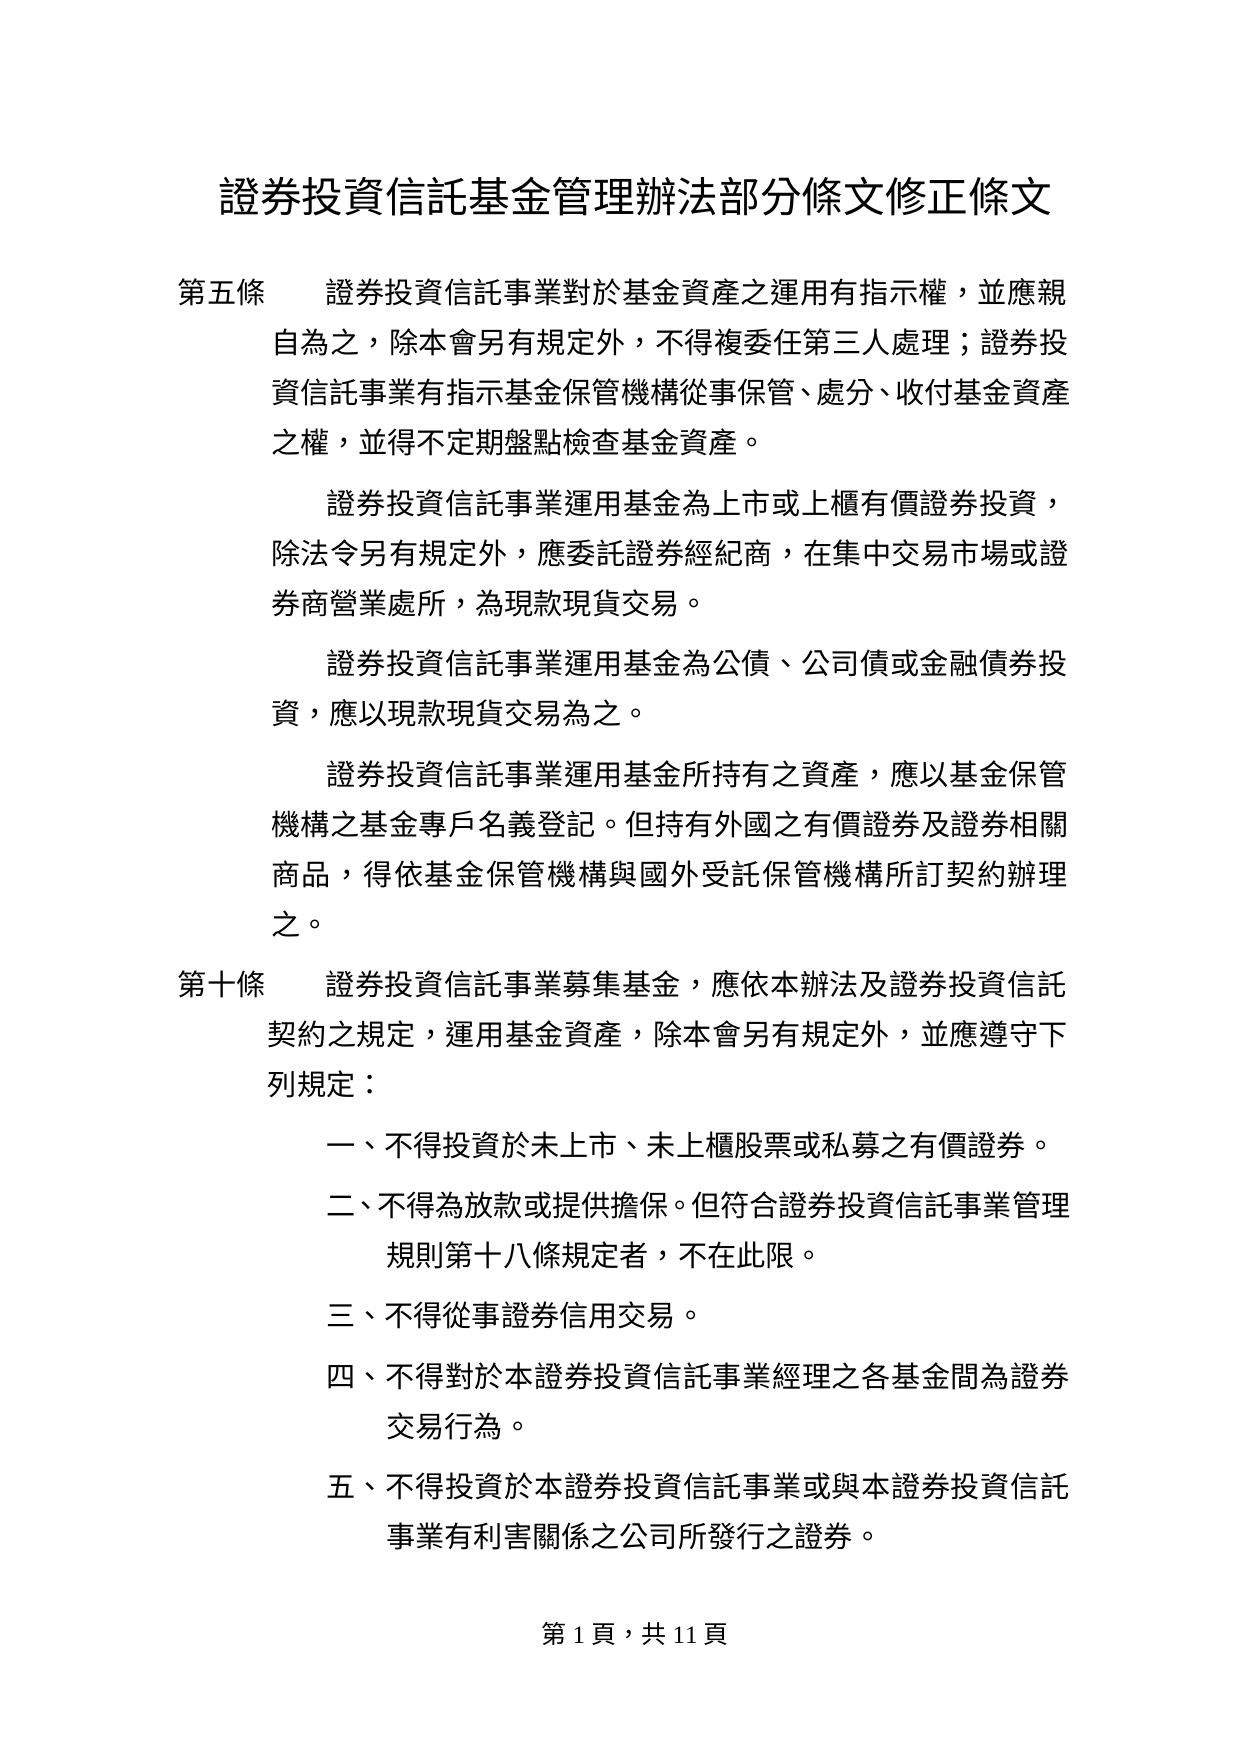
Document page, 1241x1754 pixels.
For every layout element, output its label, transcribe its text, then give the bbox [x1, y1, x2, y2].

text 證券投資信託基金管理辦法部分條文修正條文 [177, 164, 1092, 225]
table_cell 第十條 證券投資信託事業募集基金，應依本辦法及證券投資信託契約之規定，運用基金資產，除本會另有規定外，並應遵守下列規定： 一、不得投資於未上市、未上櫃股票或私募之有價證券。 二、不得為放款或提供擔保。但符合證券投資信託事業管理規則第十八條規定者，不在此限。 三、不得從事證券信用交易。 四、不得對於本證券投資信託事業經理之各基金間為證券交易行為。 五、不得投資於本證券投資信託事業或與本證券投資信託事業有利害關係之公司所發行之證券。 [166, 954, 1081, 1566]
table_header 第五條 證券投資信託事業對於基金資產之運用有指示權，並應親自為之，除本會另有規定外，不得複委任第三人處理；證券投資信託事業有指示基金保管機構從事保管、處分、收付基金資產之權，並得不定期盤點檢查基金資產。 證券投資信託事業運用基金為上市或上櫃有價證券投資，除法令另有規定外，應委託證券經紀商，在集中交易市場或證券商營業處所，為現款現貨交易。 證券投資信託事業運用基金為公債、公司債或金融債券投資，應以現款現貨交易為之。 證券投資信託事業運用基金所持有之資產，應以基金保管機構之基金專戶名義登記。但持有外國之有價證券及證券相關商品，得依基金保管機構與國外受託保管機構所訂契約辦理之。 [166, 262, 1081, 954]
